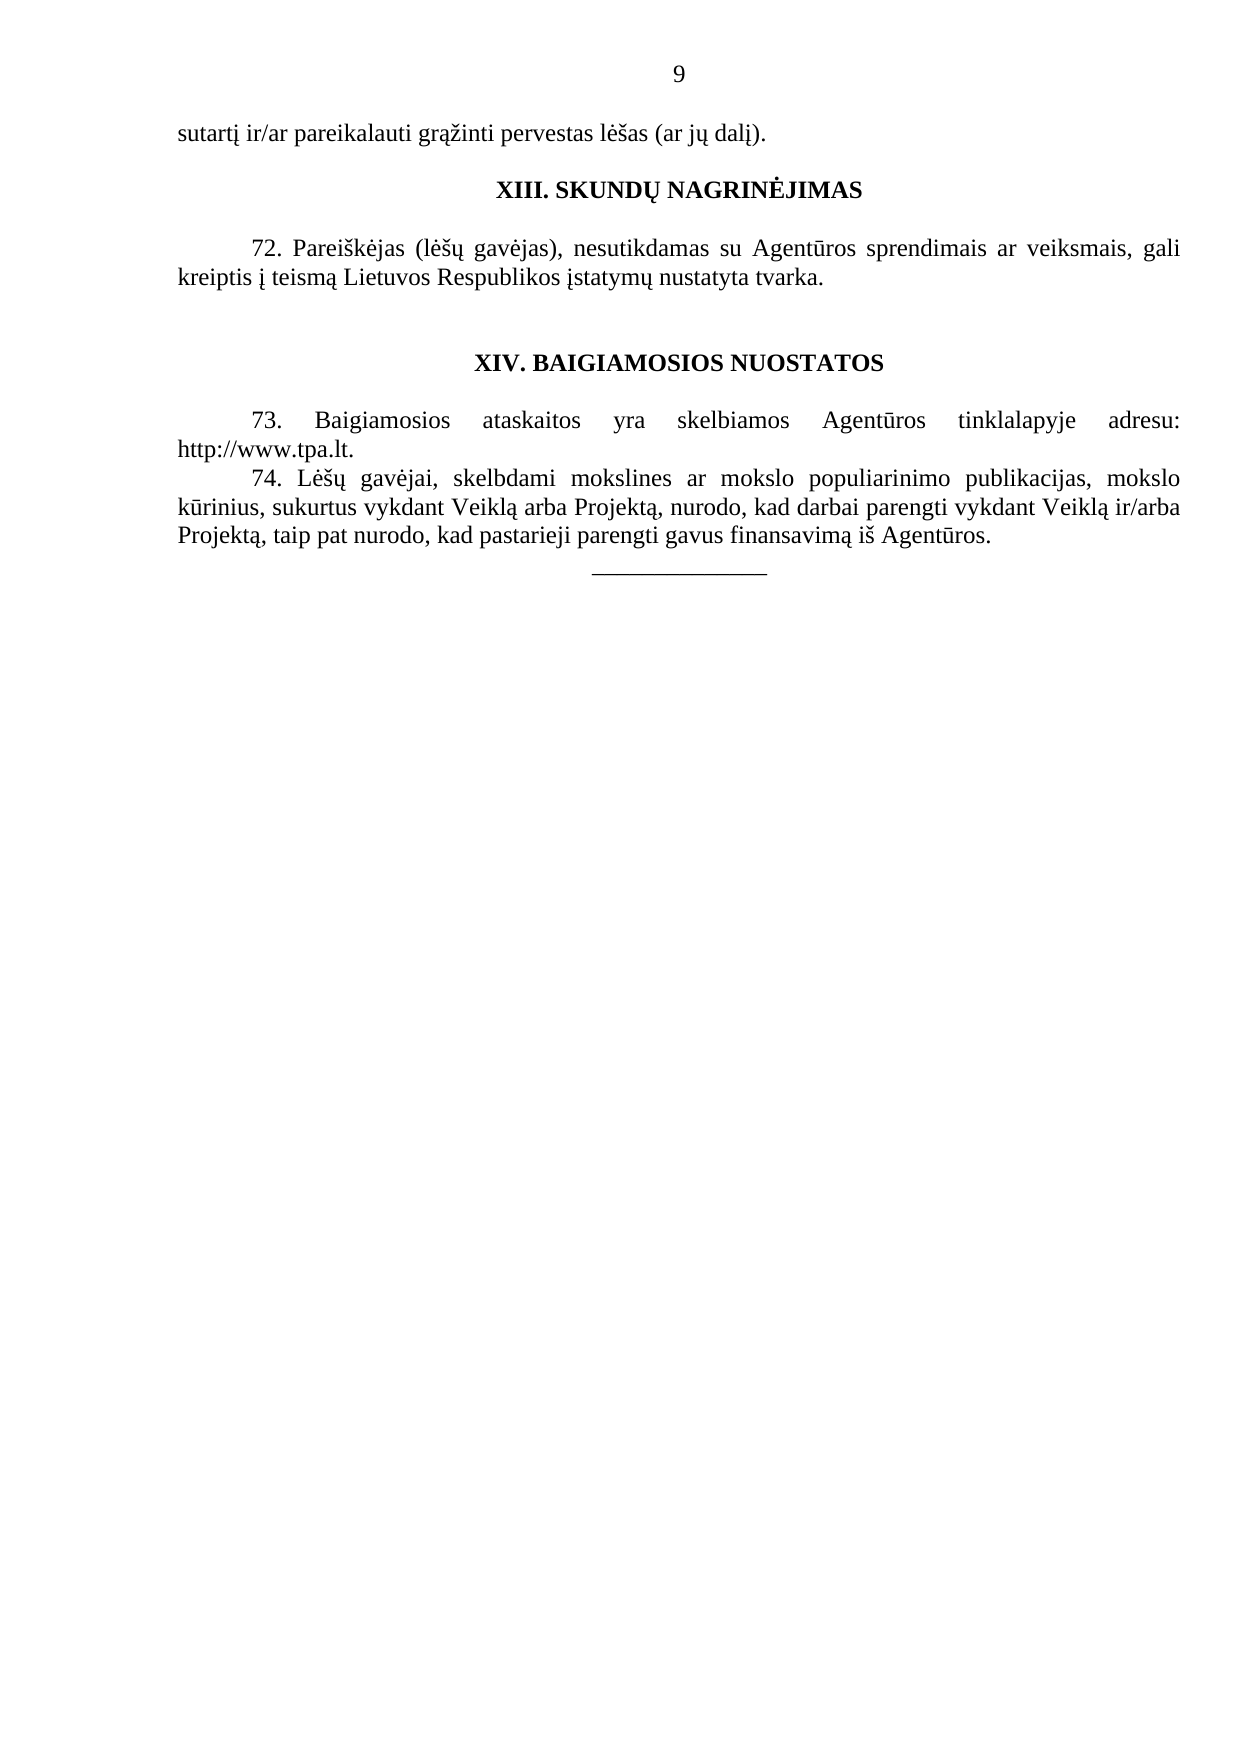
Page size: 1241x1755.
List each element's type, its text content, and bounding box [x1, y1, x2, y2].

text 74. Lėšų gavėjai, skelbdami mokslines ar mokslo populiarinimo publikacijas, mokslo kūrinius, sukurtus vykdant Veiklą arba Projektą, nurodo, kad darbai parengti vykdant Veiklą ir/arba Projektą, taip pat nurodo, kad pastarieji parengti gavus finansavimą iš Agentūros. [177, 463, 1181, 549]
text sutartį ir/ar pareikalauti grąžinti pervestas lėšas (ar jų dalį). [177, 118, 1181, 147]
text 72. Pareiškėjas (lėšų gavėjas), nesutikdamas su Agentūros sprendimais ar veiksmais, gali kreiptis į teismą Lietuvos Respublikos įstatymų nustatyta tvarka. [177, 233, 1181, 291]
text 73. Baigiamosios ataskaitos yra skelbiamos Agentūros tinklalapyje adresu: http://www.tpa.lt. [177, 406, 1181, 463]
text XIII. SKUNDŲ NAGRINĖJIMAS [177, 176, 1181, 204]
text ______________ [177, 549, 1181, 578]
text XIV. BAIGIAMOSIOS NUOSTATOS [177, 348, 1181, 377]
